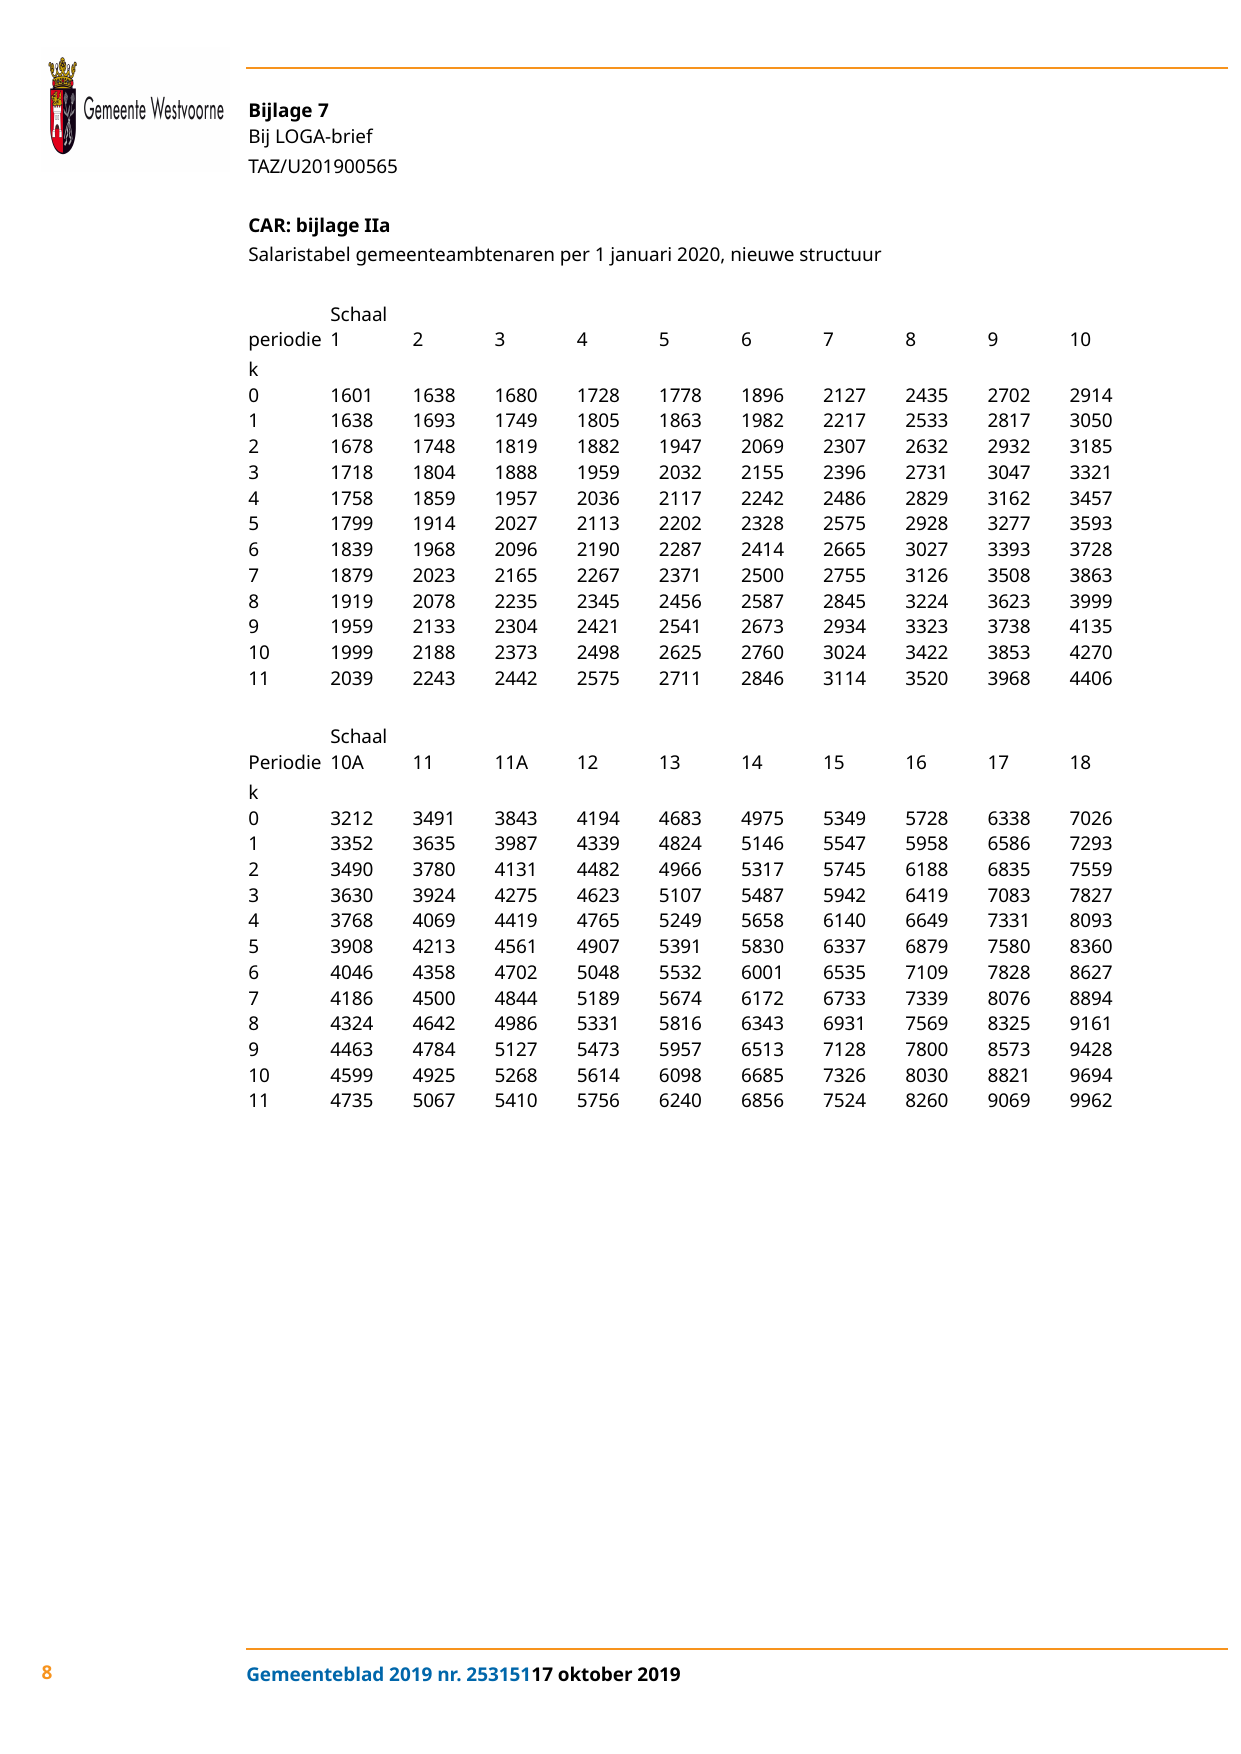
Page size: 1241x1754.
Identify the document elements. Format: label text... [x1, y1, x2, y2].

table_cell 5 [248, 933, 330, 959]
table_cell 2345 [577, 588, 659, 613]
table_cell 6879 [905, 933, 987, 959]
table_cell 10 [248, 1062, 330, 1088]
table_cell 9962 [1069, 1088, 1152, 1113]
table_cell 1804 [412, 459, 494, 485]
table_cell 8093 [1069, 908, 1152, 933]
table_cell 6733 [823, 985, 905, 1011]
table_cell 8 [905, 327, 987, 382]
table_cell 2096 [494, 536, 577, 562]
table_cell 4765 [577, 908, 659, 933]
table_cell 5317 [741, 856, 823, 882]
table_cell Periodiek [248, 749, 330, 805]
table_header Schaal [330, 301, 1152, 327]
table_cell 4046 [330, 959, 412, 985]
table_cell 2304 [494, 614, 577, 639]
table_cell 6513 [741, 1036, 823, 1062]
table_cell 5942 [823, 882, 905, 908]
table_cell 3853 [987, 639, 1069, 665]
table_cell 6001 [741, 959, 823, 985]
table_cell 2078 [412, 588, 494, 613]
table_cell 6240 [659, 1088, 741, 1113]
table_header [248, 301, 330, 327]
table_cell 3623 [987, 588, 1069, 613]
table_cell 2846 [741, 665, 823, 691]
table_cell 6098 [659, 1062, 741, 1088]
table_cell 2267 [577, 562, 659, 588]
table_cell 6343 [741, 1011, 823, 1036]
table_cell 9069 [987, 1088, 1069, 1113]
text Bij LOGA-brief [248, 123, 1152, 149]
table_cell 9 [248, 1036, 330, 1062]
table_cell 7128 [823, 1036, 905, 1062]
table_cell 3768 [330, 908, 412, 933]
table_cell 2755 [823, 562, 905, 588]
table_cell 5067 [412, 1088, 494, 1113]
table_cell 2702 [987, 382, 1069, 408]
table_cell 4339 [577, 830, 659, 856]
table_cell 11 [248, 665, 330, 691]
table_cell 1 [248, 830, 330, 856]
table_cell 10 [248, 639, 330, 665]
table_cell 7326 [823, 1062, 905, 1088]
table_cell 1638 [330, 408, 412, 433]
table_cell 5048 [577, 959, 659, 985]
table_cell 4358 [412, 959, 494, 985]
table_cell 3630 [330, 882, 412, 908]
table_cell 7293 [1069, 830, 1152, 856]
table_cell 9161 [1069, 1011, 1152, 1036]
table_cell 5816 [659, 1011, 741, 1036]
table_cell 3491 [412, 805, 494, 830]
table_cell 4419 [494, 908, 577, 933]
table_cell 3987 [494, 830, 577, 856]
table_cell 1601 [330, 382, 412, 408]
table_cell 2442 [494, 665, 577, 691]
table_cell 3224 [905, 588, 987, 613]
table_cell 3520 [905, 665, 987, 691]
table_cell 1959 [577, 459, 659, 485]
table_cell 8325 [987, 1011, 1069, 1036]
table_cell 3924 [412, 882, 494, 908]
table_cell 1728 [577, 382, 659, 408]
table_cell 6535 [823, 959, 905, 985]
table_cell 2575 [577, 665, 659, 691]
table_cell 4 [248, 908, 330, 933]
table_cell 8260 [905, 1088, 987, 1113]
table_cell 1 [248, 408, 330, 433]
table_cell 6586 [987, 830, 1069, 856]
table_cell 5473 [577, 1036, 659, 1062]
text TAZ/U201900565 [248, 153, 1152, 179]
table_cell 9 [987, 327, 1069, 382]
table_cell 1749 [494, 408, 577, 433]
table_cell 2934 [823, 614, 905, 639]
table_cell 2486 [823, 485, 905, 511]
table_cell 1839 [330, 536, 412, 562]
table_cell 2032 [659, 459, 741, 485]
table_cell 2575 [823, 511, 905, 536]
table_cell 3162 [987, 485, 1069, 511]
table_cell 3185 [1069, 434, 1152, 459]
table_cell 4275 [494, 882, 577, 908]
table_cell 7 [248, 562, 330, 588]
table_cell 3126 [905, 562, 987, 588]
table_cell 1882 [577, 434, 659, 459]
table_cell 7559 [1069, 856, 1152, 882]
table_cell 7331 [987, 908, 1069, 933]
table_cell 4986 [494, 1011, 577, 1036]
table_cell 8894 [1069, 985, 1152, 1011]
table_cell 8627 [1069, 959, 1152, 985]
table_cell 2665 [823, 536, 905, 562]
table_cell 4194 [577, 805, 659, 830]
table_cell 2533 [905, 408, 987, 433]
table_cell 5487 [741, 882, 823, 908]
table_cell 3635 [412, 830, 494, 856]
table_cell 3738 [987, 614, 1069, 639]
table_cell 1888 [494, 459, 577, 485]
text CAR: bijlage IIa [248, 212, 1152, 238]
table_cell 1693 [412, 408, 494, 433]
table_cell 10A [330, 749, 412, 805]
table_cell 2371 [659, 562, 741, 588]
text Bijlage 7 [248, 95, 1152, 123]
table_cell 6 [741, 327, 823, 382]
table_cell 2373 [494, 639, 577, 665]
table_cell 7109 [905, 959, 987, 985]
table_cell 2069 [741, 434, 823, 459]
table_cell 8 [248, 1011, 330, 1036]
table_cell 3212 [330, 805, 412, 830]
table_cell 3908 [330, 933, 412, 959]
table_cell 2435 [905, 382, 987, 408]
table_cell 6931 [823, 1011, 905, 1036]
table_cell 11A [494, 749, 577, 805]
table_cell 4135 [1069, 614, 1152, 639]
table_cell 2396 [823, 459, 905, 485]
table_cell 1947 [659, 434, 741, 459]
table_cell 5146 [741, 830, 823, 856]
table_cell 6 [248, 959, 330, 985]
table_cell 13 [659, 749, 741, 805]
table_cell 2673 [741, 614, 823, 639]
table_cell 2421 [577, 614, 659, 639]
table_cell 4966 [659, 856, 741, 882]
table_cell 6188 [905, 856, 987, 882]
table_header Schaal [330, 724, 1152, 749]
table_cell 6685 [741, 1062, 823, 1088]
table_cell 2632 [905, 434, 987, 459]
table_cell 6419 [905, 882, 987, 908]
table_cell 6856 [741, 1088, 823, 1113]
table_cell 7 [248, 985, 330, 1011]
table_cell 3490 [330, 856, 412, 882]
table_cell 2456 [659, 588, 741, 613]
table_cell 2202 [659, 511, 741, 536]
table_cell 8573 [987, 1036, 1069, 1062]
table_cell 4683 [659, 805, 741, 830]
table_cell 5745 [823, 856, 905, 882]
table_cell 3114 [823, 665, 905, 691]
table_cell 2414 [741, 536, 823, 562]
table_cell periodiek [248, 327, 330, 382]
table_cell 2133 [412, 614, 494, 639]
table_cell 4702 [494, 959, 577, 985]
table_cell 1680 [494, 382, 577, 408]
table_cell 9694 [1069, 1062, 1152, 1088]
table_cell 2307 [823, 434, 905, 459]
table_cell 2023 [412, 562, 494, 588]
table_cell 1859 [412, 485, 494, 511]
table_cell 5728 [905, 805, 987, 830]
table_cell 2 [248, 856, 330, 882]
table_cell 1863 [659, 408, 741, 433]
table_cell 4784 [412, 1036, 494, 1062]
table_cell 6172 [741, 985, 823, 1011]
table_cell 11 [248, 1088, 330, 1113]
table_cell 4599 [330, 1062, 412, 1088]
table_cell 3999 [1069, 588, 1152, 613]
table_cell 5958 [905, 830, 987, 856]
table_cell 5410 [494, 1088, 577, 1113]
table_cell 4925 [412, 1062, 494, 1088]
table_cell 4131 [494, 856, 577, 882]
table_cell 12 [577, 749, 659, 805]
table_cell 3047 [987, 459, 1069, 485]
table_cell 8360 [1069, 933, 1152, 959]
table_cell 2117 [659, 485, 741, 511]
table_cell 4186 [330, 985, 412, 1011]
table_cell 5674 [659, 985, 741, 1011]
table_cell 6 [248, 536, 330, 562]
table_cell 8 [248, 588, 330, 613]
table_cell 3277 [987, 511, 1069, 536]
table_cell 4069 [412, 908, 494, 933]
table_cell 7828 [987, 959, 1069, 985]
table_cell 4642 [412, 1011, 494, 1036]
table_cell 4270 [1069, 639, 1152, 665]
table_cell 3 [248, 459, 330, 485]
table_cell 2625 [659, 639, 741, 665]
table_cell 2242 [741, 485, 823, 511]
table_cell 2914 [1069, 382, 1152, 408]
table_cell 1748 [412, 434, 494, 459]
table_cell 3780 [412, 856, 494, 882]
table_cell 18 [1069, 749, 1152, 805]
table_cell 9 [248, 614, 330, 639]
table_cell 5614 [577, 1062, 659, 1088]
table_cell 4907 [577, 933, 659, 959]
table_cell 2217 [823, 408, 905, 433]
table_cell 17 [987, 749, 1069, 805]
table_cell 8076 [987, 985, 1069, 1011]
table_cell 6649 [905, 908, 987, 933]
table_cell 2928 [905, 511, 987, 536]
table_cell 8821 [987, 1062, 1069, 1088]
table_cell 2127 [823, 382, 905, 408]
table_cell 6835 [987, 856, 1069, 882]
table_cell 3321 [1069, 459, 1152, 485]
table_cell 3 [494, 327, 577, 382]
table_cell 4 [577, 327, 659, 382]
table_cell 9428 [1069, 1036, 1152, 1062]
table_cell 1879 [330, 562, 412, 588]
table_cell 5331 [577, 1011, 659, 1036]
table_cell 3508 [987, 562, 1069, 588]
table_cell 3 [248, 882, 330, 908]
table_cell 7569 [905, 1011, 987, 1036]
table_cell 4213 [412, 933, 494, 959]
table_cell 15 [823, 749, 905, 805]
table_cell 4844 [494, 985, 577, 1011]
table_cell 5830 [741, 933, 823, 959]
table_cell 2036 [577, 485, 659, 511]
table_cell 2817 [987, 408, 1069, 433]
table_cell 4324 [330, 1011, 412, 1036]
table_cell 2165 [494, 562, 577, 588]
table_cell 4623 [577, 882, 659, 908]
table_cell 1914 [412, 511, 494, 536]
table_cell 5547 [823, 830, 905, 856]
table_cell 1999 [330, 639, 412, 665]
table_cell 16 [905, 749, 987, 805]
table_cell 2829 [905, 485, 987, 511]
table_cell 2113 [577, 511, 659, 536]
table_cell 5268 [494, 1062, 577, 1088]
table_cell 5 [659, 327, 741, 382]
table_cell 5532 [659, 959, 741, 985]
table_cell 2541 [659, 614, 741, 639]
table_cell 2498 [577, 639, 659, 665]
table_cell 7339 [905, 985, 987, 1011]
table_cell 5658 [741, 908, 823, 933]
table_cell 1982 [741, 408, 823, 433]
table_cell 0 [248, 382, 330, 408]
table_cell 3323 [905, 614, 987, 639]
table_cell 6140 [823, 908, 905, 933]
table_cell 5 [248, 511, 330, 536]
table_cell 2235 [494, 588, 577, 613]
table_cell 1758 [330, 485, 412, 511]
table_cell 5756 [577, 1088, 659, 1113]
table_cell 3728 [1069, 536, 1152, 562]
table_cell 7827 [1069, 882, 1152, 908]
table_cell 6337 [823, 933, 905, 959]
table_cell 7026 [1069, 805, 1152, 830]
table_cell 2932 [987, 434, 1069, 459]
table_cell 11 [412, 749, 494, 805]
table_cell 5107 [659, 882, 741, 908]
table_cell 4735 [330, 1088, 412, 1113]
table_cell 4975 [741, 805, 823, 830]
table_cell 4482 [577, 856, 659, 882]
table_cell 14 [741, 749, 823, 805]
table_cell 2287 [659, 536, 741, 562]
table_cell 1 [330, 327, 412, 382]
table_cell 2039 [330, 665, 412, 691]
table_cell 4 [248, 485, 330, 511]
table_cell 3352 [330, 830, 412, 856]
table_cell 5249 [659, 908, 741, 933]
table_cell 2760 [741, 639, 823, 665]
table_cell 5957 [659, 1036, 741, 1062]
table_cell 1819 [494, 434, 577, 459]
table_cell 5189 [577, 985, 659, 1011]
table_cell 5349 [823, 805, 905, 830]
table_cell 5127 [494, 1036, 577, 1062]
table_cell 2845 [823, 588, 905, 613]
table_cell 3024 [823, 639, 905, 665]
picture [41, 47, 231, 172]
table_cell 4824 [659, 830, 741, 856]
table_cell 4500 [412, 985, 494, 1011]
table_cell 7 [823, 327, 905, 382]
table_cell 6338 [987, 805, 1069, 830]
table_cell 2188 [412, 639, 494, 665]
table_cell 2 [412, 327, 494, 382]
table_cell 10 [1069, 327, 1152, 382]
table_cell 2328 [741, 511, 823, 536]
table_cell 0 [248, 805, 330, 830]
table_cell 1959 [330, 614, 412, 639]
table_cell 2500 [741, 562, 823, 588]
table_cell 1678 [330, 434, 412, 459]
table_cell 2027 [494, 511, 577, 536]
table_cell 3863 [1069, 562, 1152, 588]
table_cell 1896 [741, 382, 823, 408]
table_cell 3457 [1069, 485, 1152, 511]
table_cell 4561 [494, 933, 577, 959]
table_cell 2587 [741, 588, 823, 613]
table_cell 1957 [494, 485, 577, 511]
table_cell 4406 [1069, 665, 1152, 691]
table_cell 5391 [659, 933, 741, 959]
table_cell 2731 [905, 459, 987, 485]
table_cell 2190 [577, 536, 659, 562]
table_cell 2155 [741, 459, 823, 485]
table_cell 7083 [987, 882, 1069, 908]
table_cell 3393 [987, 536, 1069, 562]
table_cell 2711 [659, 665, 741, 691]
table_cell 1718 [330, 459, 412, 485]
text Salaristabel gemeenteambtenaren per 1 januari 2020, nieuwe structuur [248, 242, 1152, 267]
table_cell 1968 [412, 536, 494, 562]
table_cell 3027 [905, 536, 987, 562]
table_header [248, 724, 330, 749]
table_cell 3422 [905, 639, 987, 665]
table_cell 2 [248, 434, 330, 459]
table_cell 3843 [494, 805, 577, 830]
table_cell 2243 [412, 665, 494, 691]
table_cell 7800 [905, 1036, 987, 1062]
table_cell 7524 [823, 1088, 905, 1113]
table_cell 3968 [987, 665, 1069, 691]
table_cell 7580 [987, 933, 1069, 959]
table_cell 1919 [330, 588, 412, 613]
table_cell 1638 [412, 382, 494, 408]
table_cell 1778 [659, 382, 741, 408]
table_cell 3050 [1069, 408, 1152, 433]
table_cell 1805 [577, 408, 659, 433]
table_cell 3593 [1069, 511, 1152, 536]
table_cell 8030 [905, 1062, 987, 1088]
table_cell 1799 [330, 511, 412, 536]
table_cell 4463 [330, 1036, 412, 1062]
